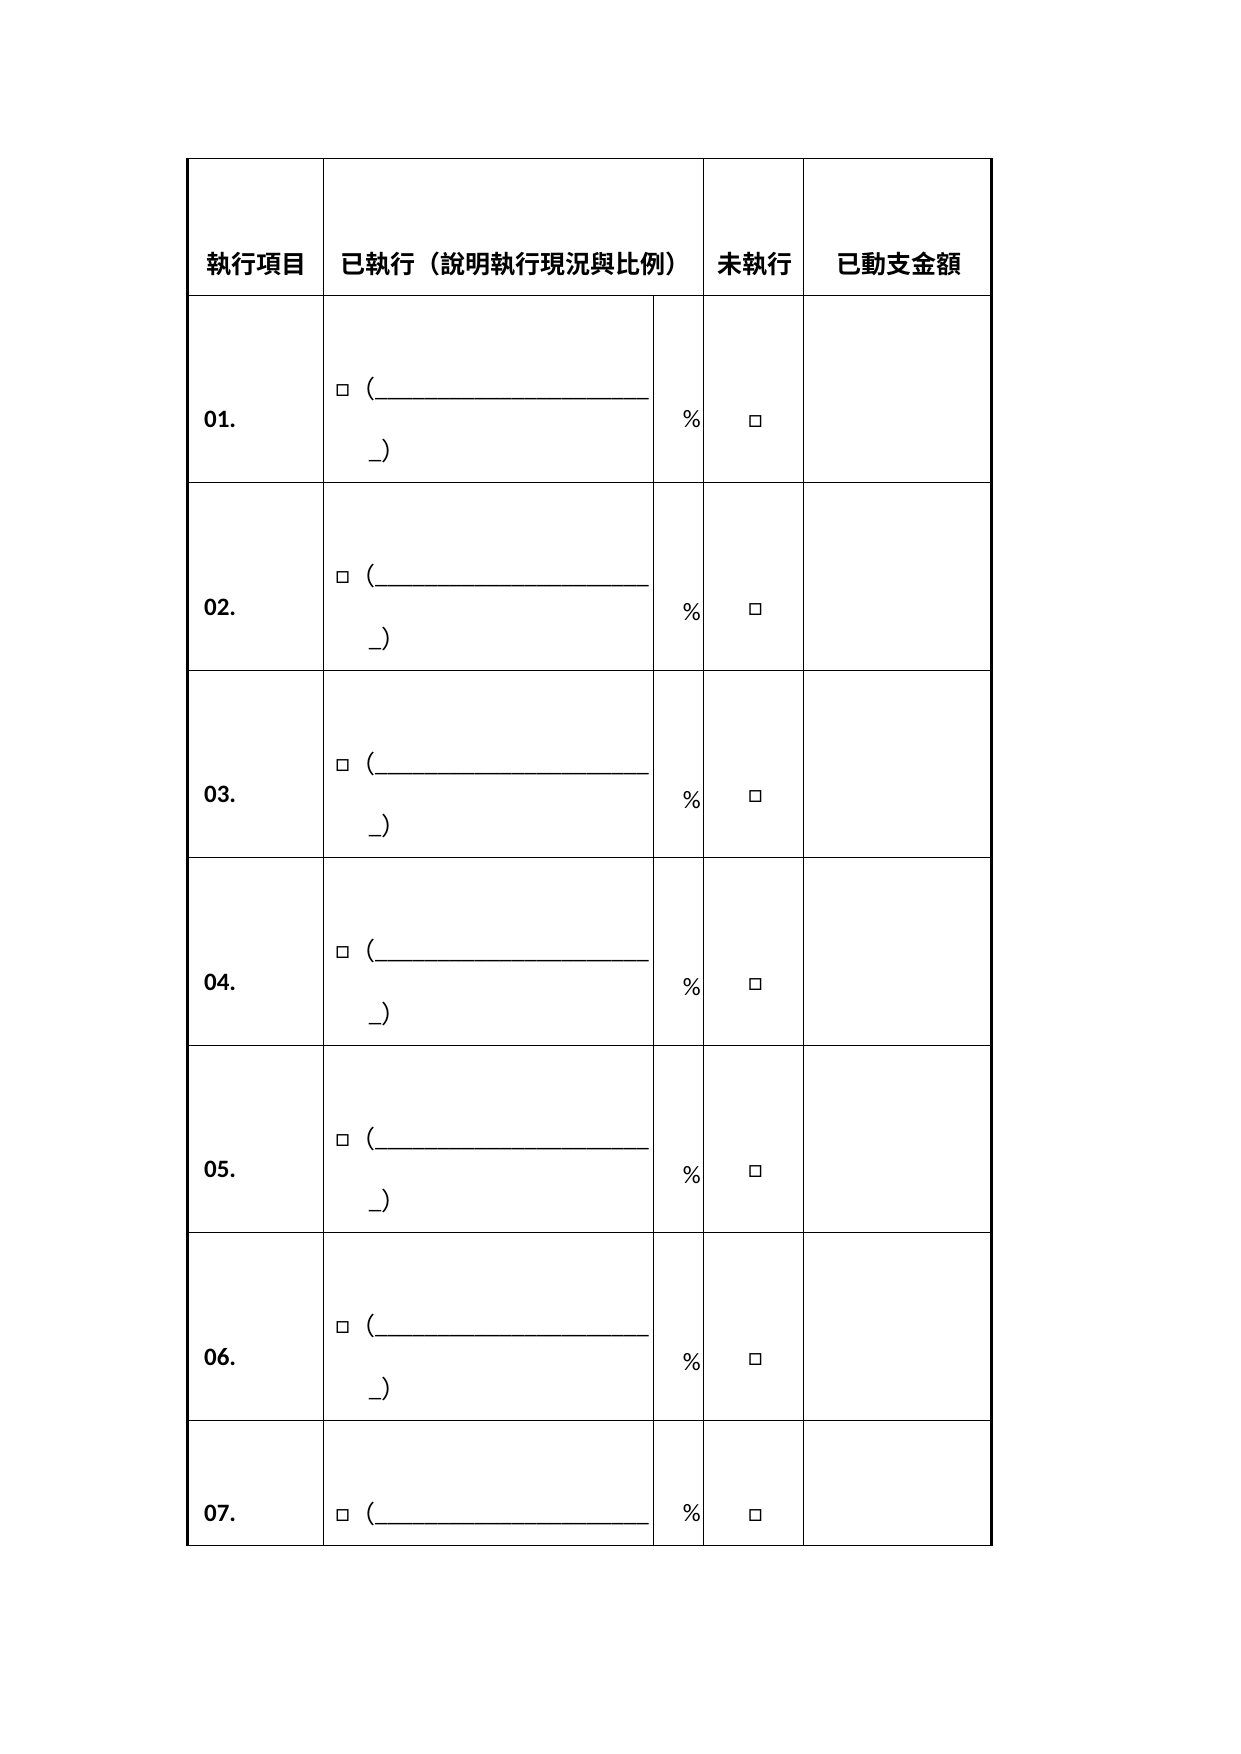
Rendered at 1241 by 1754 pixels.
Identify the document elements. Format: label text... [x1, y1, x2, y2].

table_cell % [654, 1046, 703, 1232]
table_cell □（_______________________） [324, 296, 653, 482]
table_cell [804, 1046, 990, 1232]
table_cell [993, 482, 1053, 669]
table_cell [804, 483, 990, 669]
table_cell □ [704, 483, 803, 669]
table_cell 05. [189, 1046, 323, 1232]
table_cell 07. [189, 1421, 323, 1544]
table_cell % [654, 1233, 703, 1419]
table_cell 06. [189, 1233, 323, 1419]
table_cell [804, 296, 990, 482]
table_cell □（_______________________） [324, 671, 653, 857]
table_cell □（_______________________） [324, 483, 653, 669]
table_cell 執行項目 [189, 159, 323, 294]
table_cell □ [704, 1046, 803, 1232]
table_cell □（_______________________） [324, 1233, 653, 1419]
table_cell 03. [189, 671, 323, 857]
table_cell [804, 858, 990, 1044]
table_cell [993, 857, 1053, 1044]
table_cell [804, 671, 990, 857]
table_cell □（______________________ [324, 1421, 653, 1544]
table_cell □ [704, 671, 803, 857]
table_cell □ [704, 1233, 803, 1419]
table_cell □（_______________________） [324, 858, 653, 1044]
table_cell 01. [189, 296, 323, 482]
table_cell [993, 670, 1053, 857]
table_cell % [654, 296, 703, 482]
table_cell % [654, 671, 703, 857]
table_cell % [654, 858, 703, 1044]
table_cell 未執行 [704, 159, 803, 294]
table_cell [993, 158, 1053, 294]
table_cell [804, 1233, 990, 1419]
table_cell □ [704, 858, 803, 1044]
table_cell [993, 1232, 1053, 1419]
table_cell [804, 1421, 990, 1544]
table_cell [993, 1420, 1053, 1544]
table_cell 04. [189, 858, 323, 1044]
table_cell 已動支金額 [804, 159, 990, 294]
table_cell [993, 1045, 1053, 1232]
table_cell % [654, 1421, 703, 1544]
table_cell 02. [189, 483, 323, 669]
table_cell % [654, 483, 703, 669]
table_cell □（_______________________） [324, 1046, 653, 1232]
table_cell 已執行（說明執行現況與比例） [324, 159, 703, 294]
table_cell □ [704, 1421, 803, 1544]
table_cell [993, 295, 1053, 482]
table_cell □ [704, 296, 803, 482]
